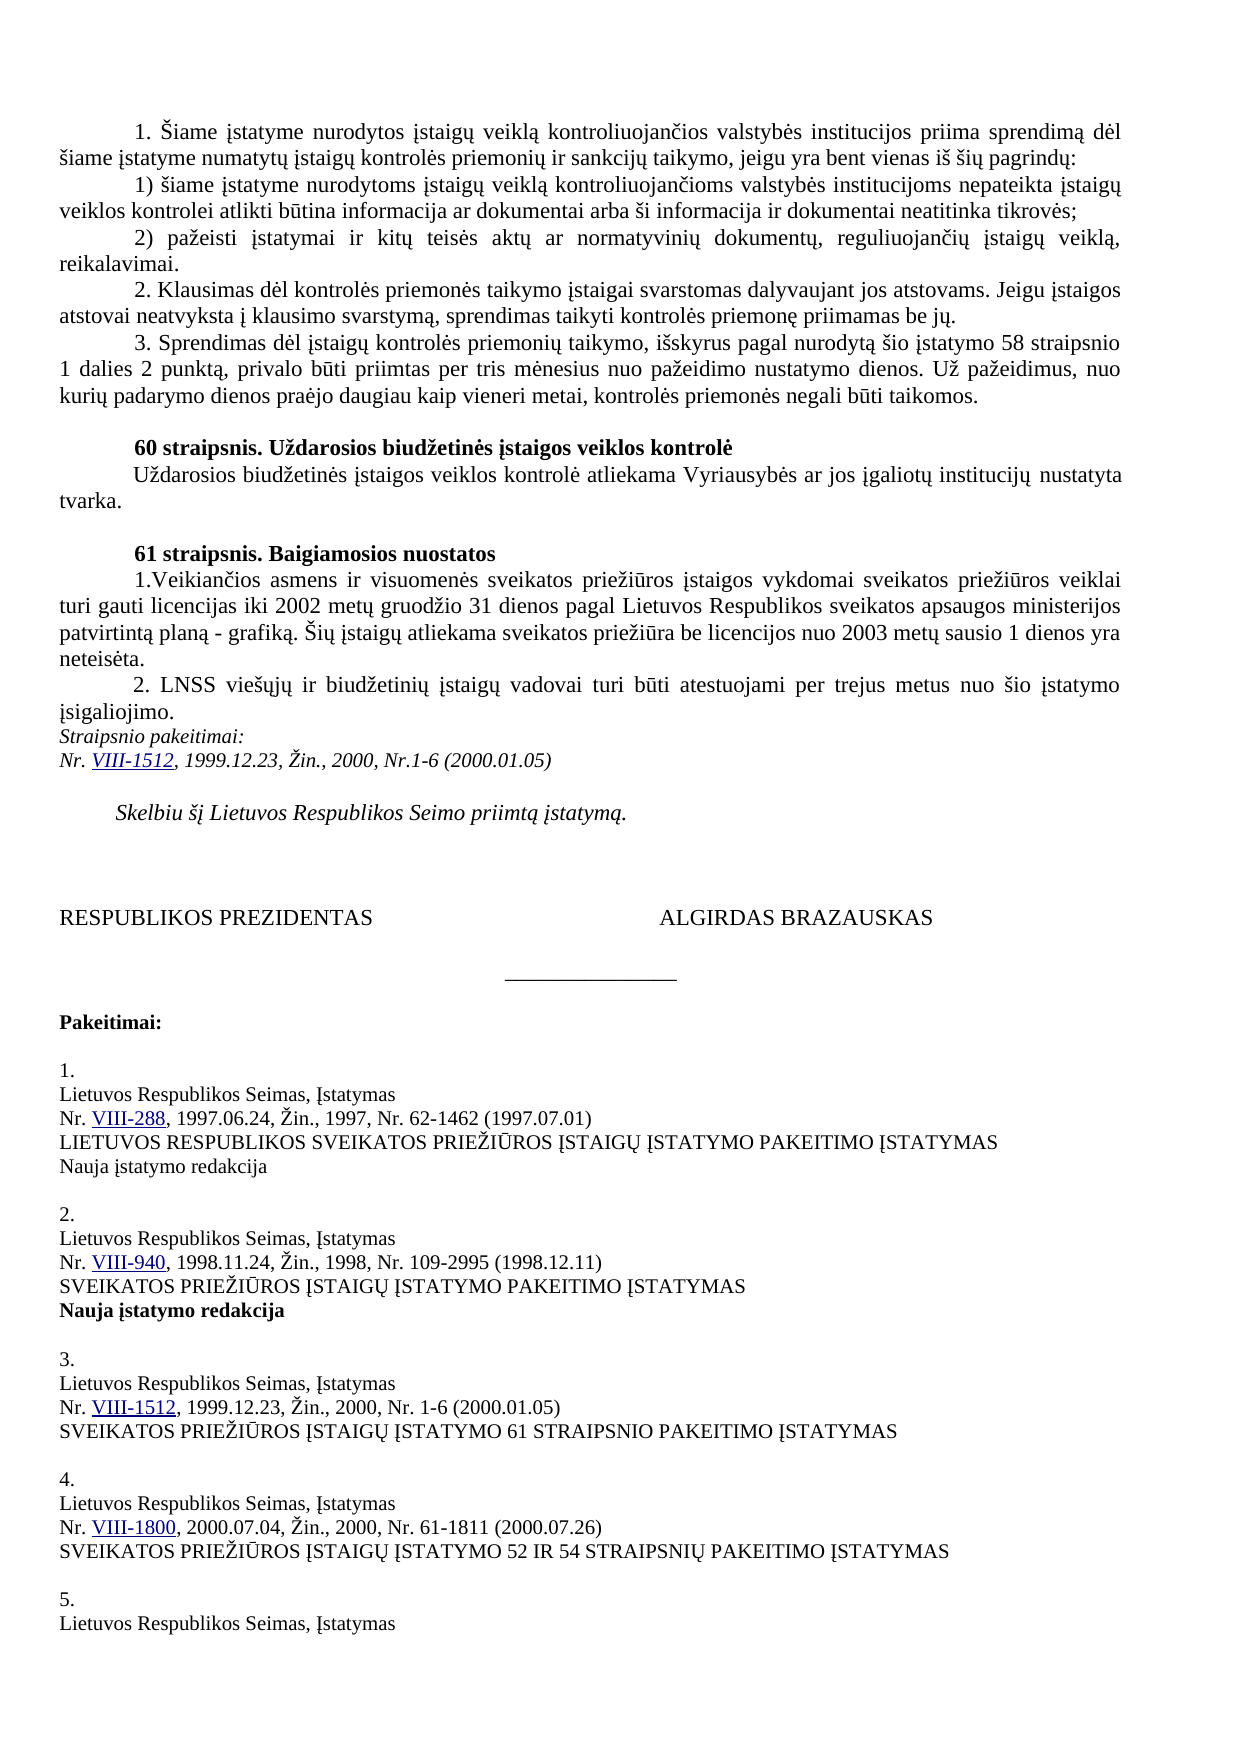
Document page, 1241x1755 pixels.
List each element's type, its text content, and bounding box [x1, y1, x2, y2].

text Nauja įstatymo redakcija [59, 1154, 1122, 1178]
text Skelbiu šį Lietuvos Respublikos Seimo priimtą įstatymą. [59, 799, 1122, 825]
text SVEIKATOS PRIEŽIŪROS ĮSTAIGŲ ĮSTATYMO 52 IR 54 STRAIPSNIŲ PAKEITIMO ĮSTATYMAS [59, 1539, 1122, 1563]
text Nr. VIII-940, 1998.11.24, Žin., 1998, Nr. 109-2995 (1998.12.11) [59, 1250, 1122, 1274]
text 1.Veikiančios asmens ir visuomenės sveikatos priežiūros įstaigos vykdomai sveikatos priežiūros veiklai turi gauti licencijas iki 2002 metų gruodžio 31 dienos pagal Lietuvos Respublikos sveikatos apsaugos ministerijos patvirtintą planą - grafiką. Šių įstaigų atliekama sveikatos priežiūra be licencijos nuo 2003 metų sausio 1 dienos yra neteisėta. [59, 566, 1122, 672]
text SVEIKATOS PRIEŽIŪROS ĮSTAIGŲ ĮSTATYMO PAKEITIMO ĮSTATYMAS [59, 1274, 1122, 1298]
text Nauja įstatymo redakcija [59, 1298, 1122, 1322]
text 5. [59, 1587, 1122, 1611]
text 3. Sprendimas dėl įstaigų kontrolės priemonių taikymo, išskyrus pagal nurodytą šio įstatymo 58 straipsnio 1 dalies 2 punktą, privalo būti priimtas per tris mėnesius nuo pažeidimo nustatymo dienos. Už pažeidimus, nuo kurių padarymo dienos praėjo daugiau kaip vieneri metai, kontrolės priemonės negali būti taikomos. [59, 329, 1122, 408]
text Straipsnio pakeitimai: [59, 724, 1122, 748]
text 60 straipsnis. Uždarosios biudžetinės įstaigos veiklos kontrolė [59, 434, 1122, 461]
text 2. Klausimas dėl kontrolės priemonės taikymo įstaigai svarstomas dalyvaujant jos atstovams. Jeigu įstaigos atstovai neatvyksta į klausimo svarstymą, sprendimas taikyti kontrolės priemonę priimamas be jų. [59, 276, 1122, 329]
text Nr. VIII-1800, 2000.07.04, Žin., 2000, Nr. 61-1811 (2000.07.26) [59, 1515, 1122, 1539]
text 2. [59, 1202, 1122, 1226]
text 1) šiame įstatyme nurodytoms įstaigų veiklą kontroliuojančioms valstybės institucijoms nepateikta įstaigų veiklos kontrolei atlikti būtina informacija ar dokumentai arba ši informacija ir dokumentai neatitinka tikrovės; [59, 171, 1122, 223]
text Nr. VIII-1512, 1999.12.23, Žin., 2000, Nr. 1-6 (2000.01.05) [59, 1394, 1122, 1419]
text Pakeitimai: [59, 1009, 1122, 1034]
text Nr. VIII-1512, 1999.12.23, Žin., 2000, Nr.1-6 (2000.01.05) [59, 748, 1122, 772]
text SVEIKATOS PRIEŽIŪROS ĮSTAIGŲ ĮSTATYMO 61 STRAIPSNIO PAKEITIMO ĮSTATYMAS [59, 1419, 1122, 1443]
text _______________ [59, 957, 1122, 983]
text Lietuvos Respublikos Seimas, Įstatymas [59, 1491, 1122, 1515]
text Lietuvos Respublikos Seimas, Įstatymas [59, 1082, 1122, 1106]
text Uždarosios biudžetinės įstaigos veiklos kontrolė atliekama Vyriausybės ar jos įgaliotų institucijų nustatyta tvarka. [59, 461, 1122, 513]
text LIETUVOS RESPUBLIKOS SVEIKATOS PRIEŽIŪROS ĮSTAIGŲ ĮSTATYMO PAKEITIMO ĮSTATYMAS [59, 1130, 1122, 1154]
text Lietuvos Respublikos Seimas, Įstatymas [59, 1611, 1122, 1635]
text Lietuvos Respublikos Seimas, Įstatymas [59, 1371, 1122, 1394]
text 3. [59, 1346, 1122, 1371]
text 2) pažeisti įstatymai ir kitų teisės aktų ar normatyvinių dokumentų, reguliuojančių įstaigų veiklą, reikalavimai. [59, 223, 1122, 276]
text Nr. VIII-288, 1997.06.24, Žin., 1997, Nr. 62-1462 (1997.07.01) [59, 1106, 1122, 1130]
text Lietuvos Respublikos Seimas, Įstatymas [59, 1226, 1122, 1250]
text 1. Šiame įstatyme nurodytos įstaigų veiklą kontroliuojančios valstybės institucijos priima sprendimą dėl šiame įstatyme numatytų įstaigų kontrolės priemonių ir sankcijų taikymo, jeigu yra bent vienas iš šių pagrindų: [59, 118, 1122, 171]
text RESPUBLIKOS PREZIDENTAS ALGIRDAS BRAZAUSKAS [59, 904, 1122, 931]
text 61 straipsnis. Baigiamosios nuostatos [59, 540, 1122, 566]
text 1. [59, 1058, 1122, 1082]
text 4. [59, 1467, 1122, 1491]
text 2. LNSS viešųjų ir biudžetinių įstaigų vadovai turi būti atestuojami per trejus metus nuo šio įstatymo įsigaliojimo. [59, 672, 1122, 724]
